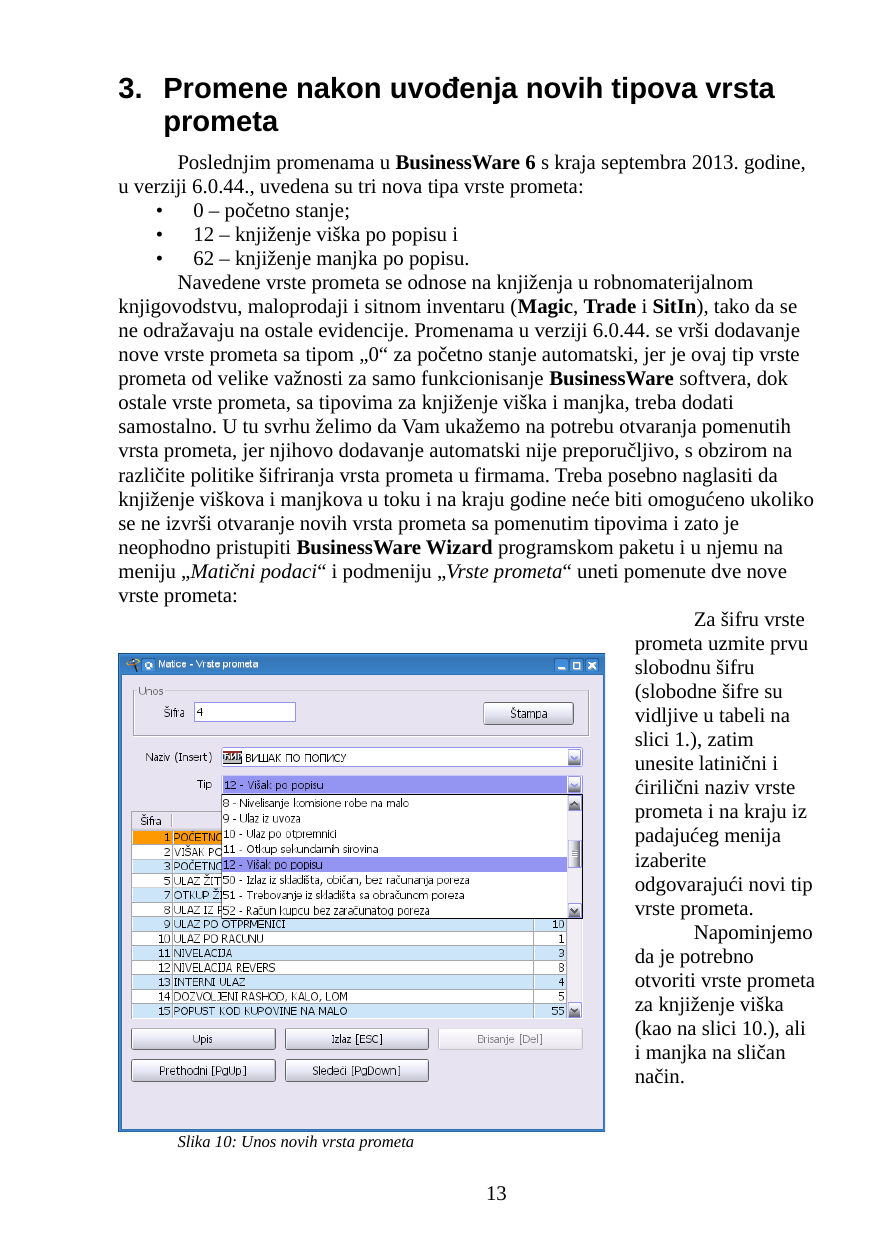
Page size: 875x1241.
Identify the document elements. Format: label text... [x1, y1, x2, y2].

text Slika 10: Unos novih vrsta prometa [118, 1132, 605, 1151]
text Navedene vrste prometa se odnose na knjiženja u robnomaterijalnom knjigovodstvu, maloprodaji i sitnom inventaru (Magic, Trade i SitIn), tako da se ne odražavaju na ostale evidencije. Promenama u verziji 6.0.44. se vrši dodavanje nove vrste prometa sa tipom „0“ za početno stanje automatski, jer je ovaj tip vrste prometa od velike važnosti za samo funkcionisanje BusinessWare softvera, dok ostale vrste prometa, sa tipovima za knjiženje viška i manjka, treba dodati samostalno. U tu svrhu želimo da Vam ukažemo na potrebu otvaranja pomenutih vrsta prometa, jer njihovo dodavanje automatski nije preporučljivo, s obzirom na različite politike šifriranja vrsta prometa u firmama. Treba posebno naglasiti da knjiženje viškova i manjkova u toku i na kraju godine neće biti omogućeno ukoliko se ne izvrši otvaranje novih vrsta prometa sa pomenutim tipovima i zato je neophodno pristupiti BusinessWare Wizard programskom paketu i u njemu na meniju „Matični podaci“ i podmeniju „Vrste prometa“ uneti pomenute dve nove vrste prometa: [118, 270, 815, 607]
text Poslednjim promenama u BusinessWare 6 s kraja septembra 2013. godine, u verziji 6.0.44., uvedena su tri nova tipa vrste prometa: [118, 150, 815, 198]
text Za šifru vrste prometa uzmite prvu slobodnu šifru (slobodne šifre su vidljive u tabeli na slici 1.), zatim unesite latinični i ćirilični naziv vrste prometa i na kraju iz padajućeg menija izaberite odgovarajući novi tip vrste prometa. [118, 607, 815, 920]
text Napominjemo da je potrebno otvoriti vrste prometa za knjiženje viška (kao na slici 10.), ali i manjka na sličan način. [605, 920, 815, 1088]
list 0 – početno stanje; [156, 198, 815, 222]
subtitle Promene nakon uvođenja novih tipova vrsta prometa [118, 71, 815, 138]
picture [118, 653, 605, 1132]
list 62 – knjiženje manjka po popisu. [156, 246, 815, 270]
list 12 – knjiženje viška po popisu i [156, 222, 815, 246]
